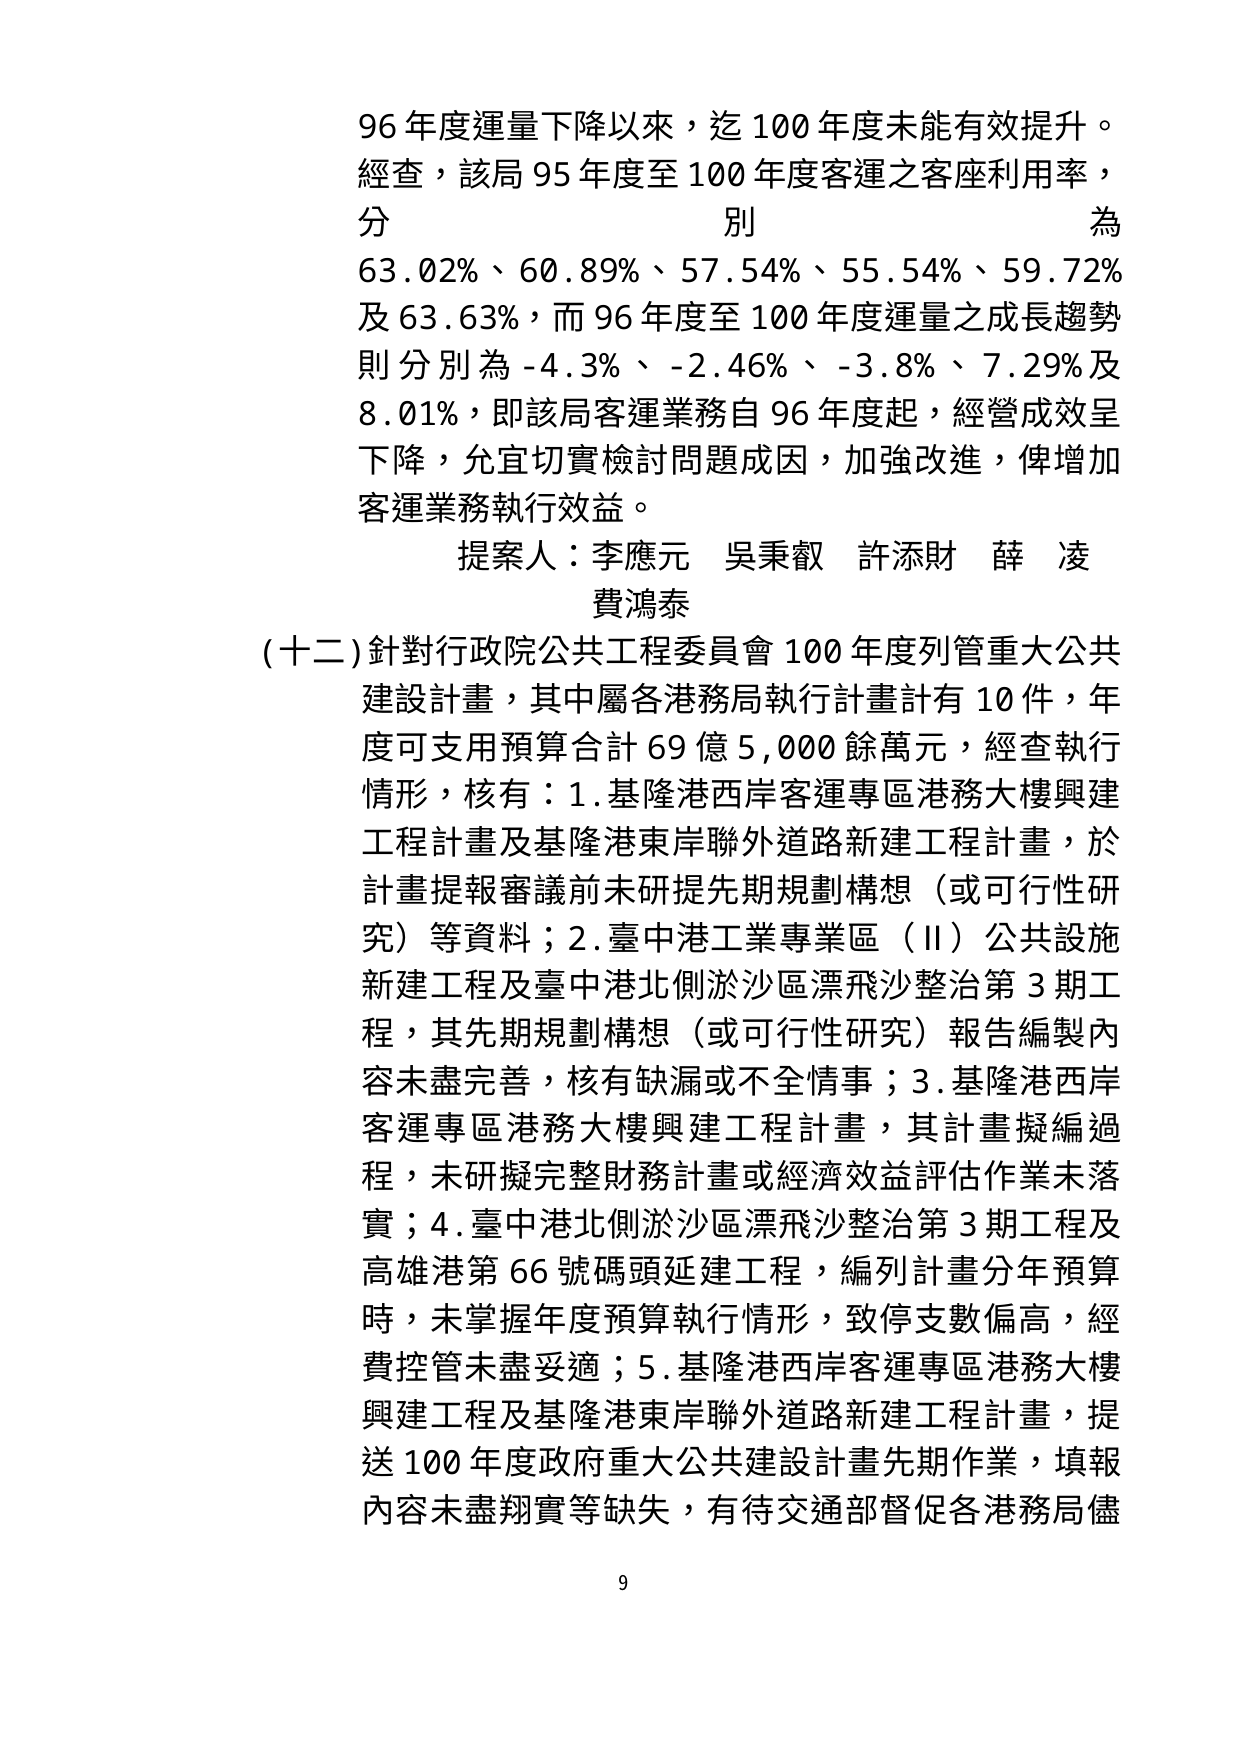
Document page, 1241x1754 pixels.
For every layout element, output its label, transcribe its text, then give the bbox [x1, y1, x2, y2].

text 提案人：李應元 吳秉叡 許添財 薛 凌 [124, 530, 1122, 578]
text 費鴻泰 [124, 578, 1122, 626]
text 96年度運量下降以來，迄100年度未能有效提升。經查，該局95年度至100年度客運之客座利用率，分別為63.02%、60.89%、57.54%、55.54%、59.72%及63.63%，而96年度至100年度運量之成長趨勢則分別為-4.3%、-2.46%、-3.8%、7.29%及8.01%，即該局客運業務自96年度起，經營成效呈下降，允宜切實檢討問題成因，加強改進，俾增加客運業務執行效益。 [257, 101, 1122, 530]
text (十二)針對行政院公共工程委員會100年度列管重大公共建設計畫，其中屬各港務局執行計畫計有10件，年度可支用預算合計69億5,000餘萬元，經查執行情形，核有：1.基隆港西岸客運專區港務大樓興建工程計畫及基隆港東岸聯外道路新建工程計畫，於計畫提報審議前未研提先期規劃構想（或可行性研究）等資料；2.臺中港工業專業區（Ⅱ）公共設施新建工程及臺中港北側淤沙區漂飛沙整治第3期工程，其先期規劃構想（或可行性研究）報告編製內容未盡完善，核有缺漏或不全情事；3.基隆港西岸客運專區港務大樓興建工程計畫，其計畫擬編過程，未研擬完整財務計畫或經濟效益評估作業未落實；4.臺中港北側淤沙區漂飛沙整治第3期工程及高雄港第66號碼頭延建工程，編列計畫分年預算時，未掌握年度預算執行情形，致停支數偏高，經費控管未盡妥適；5.基隆港西岸客運專區港務大樓興建工程及基隆港東岸聯外道路新建工程計畫，提送100年度政府重大公共建設計畫先期作業，填報內容未盡翔實等缺失，有待交通部督促各港務局儘 [257, 626, 1122, 1532]
